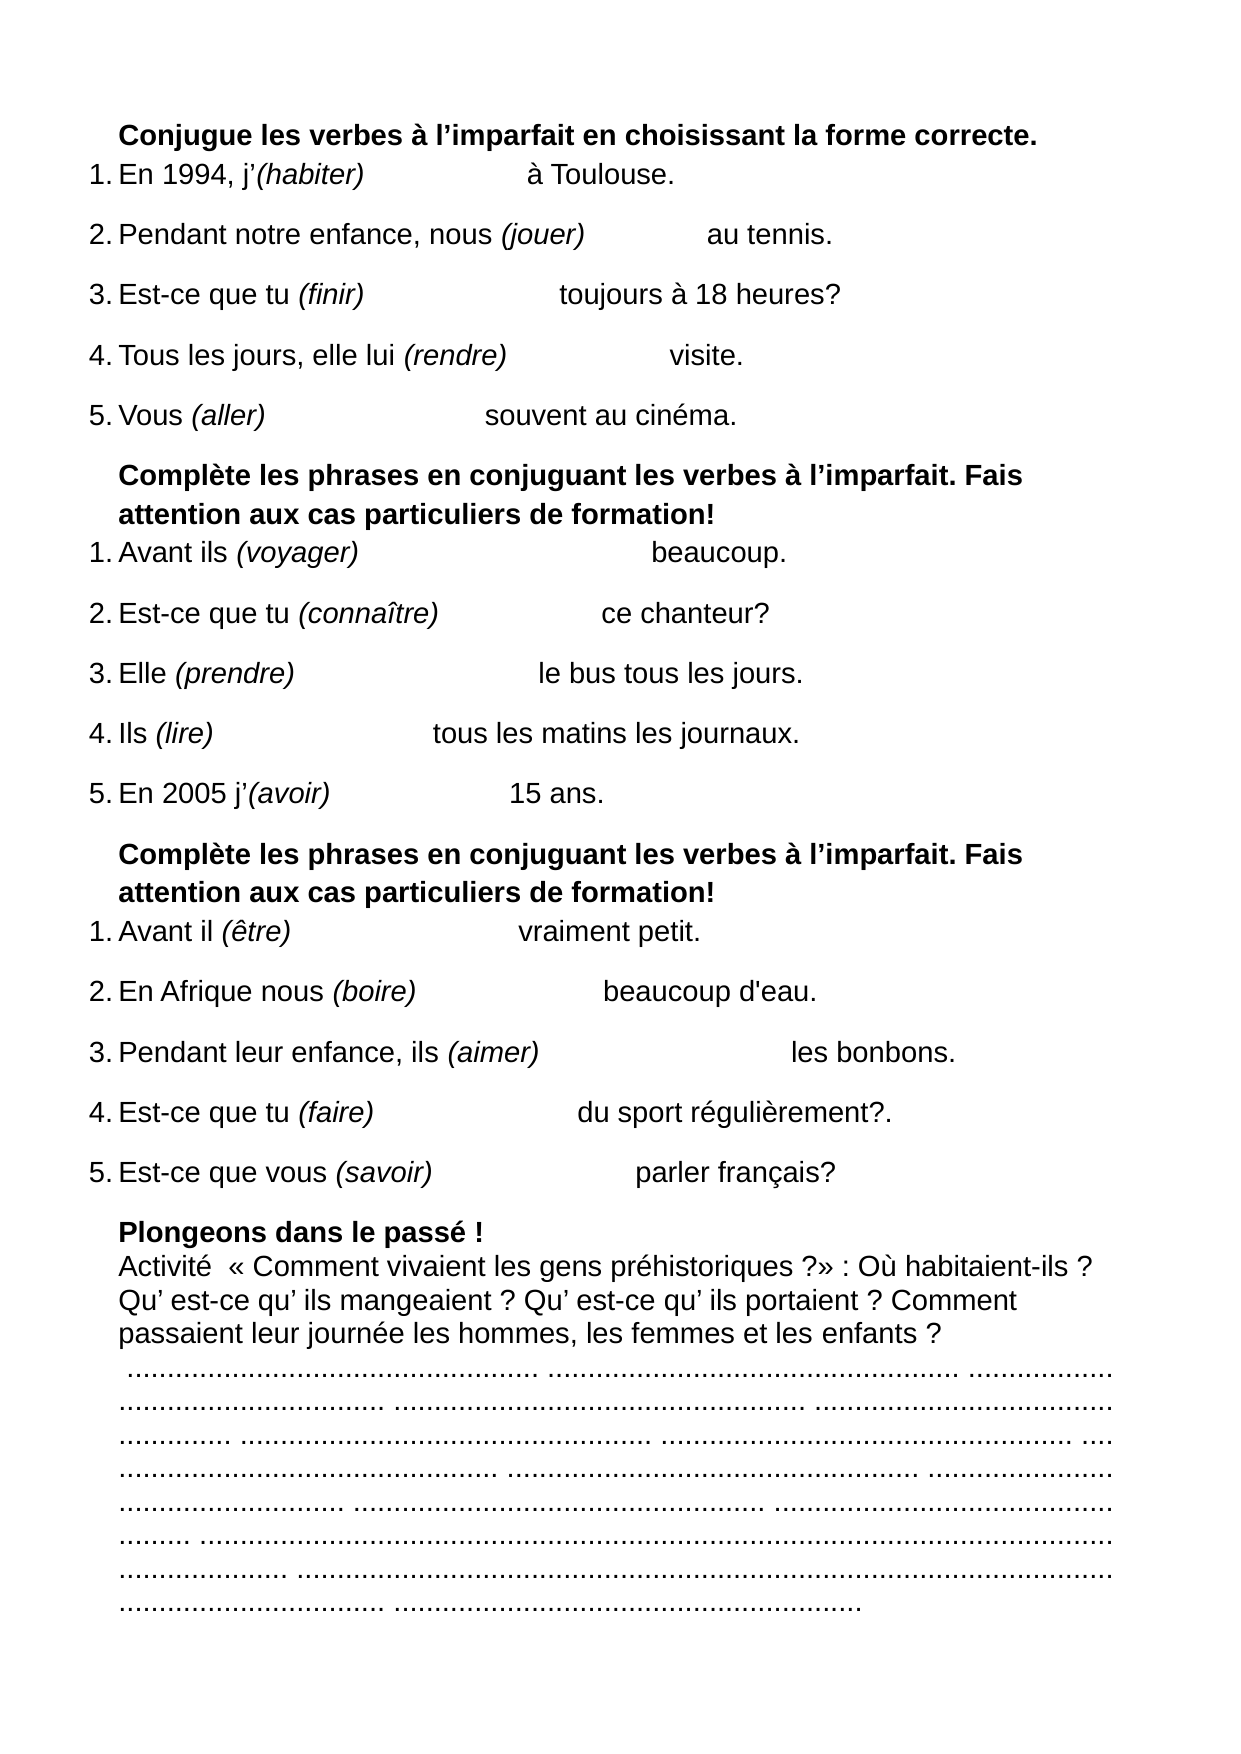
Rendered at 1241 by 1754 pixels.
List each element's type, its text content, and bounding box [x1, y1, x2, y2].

list Avant ils (voyager) beaucoup. [118, 535, 1122, 569]
list Avant il (être) vraiment petit. [118, 914, 1122, 947]
list En 2005 j’(avoir) 15 ans. [118, 777, 1122, 810]
list Elle (prendre) le bus tous les jours. [118, 656, 1122, 689]
list En Afrique nous (boire) beaucoup d'eau. [118, 974, 1122, 1008]
list En 1994, j’(habiter) à Toulouse. [118, 157, 1122, 190]
text Plongeons dans le passé ! [118, 1216, 1122, 1249]
text Activité « Comment vivaient les gens préhistoriques ?» : Où habitaient-ils ? Qu’ est-ce qu’ ils mangeaient ? Qu’ est-ce qu’ ils portaient ? Comment passaient leur journée les hommes, les femmes et les enfants ? [118, 1249, 1122, 1350]
text Complète les phrases en conjuguant les verbes à l’imparfait. Fais attention aux cas particuliers de formation! [118, 458, 1122, 530]
list Est-ce que tu (connaître) ce chanteur? [118, 596, 1122, 629]
list Vous (aller) souvent au cinéma. [118, 398, 1122, 431]
list Est-ce que tu (faire) du sport régulièrement?. [118, 1095, 1122, 1128]
list Pendant leur enfance, ils (aimer) les bonbons. [118, 1034, 1122, 1068]
list Ils (lire) tous les matins les journaux. [118, 716, 1122, 750]
list Est-ce que vous (savoir) parler français? [118, 1155, 1122, 1189]
text Conjugue les verbes à l’imparfait en choisissant la forme correcte. [118, 118, 1122, 152]
list Pendant notre enfance, nous (jouer) au tennis. [118, 217, 1122, 251]
list Est-ce que tu (finir) toujours à 18 heures? [118, 277, 1122, 311]
text Complète les phrases en conjuguant les verbes à l’imparfait. Fais attention aux cas particuliers de formation! [118, 837, 1122, 909]
text ................................................... ................................................... ................................................... ................................................... ................................................... ................................................... ................................................... ................................................... ................................................... ................................................... ................................................... ................................................... ...................................................................................................................................... ...................................................................................................................................... .......................................................... [118, 1350, 1122, 1618]
list Tous les jours, elle lui (rendre) visite. [118, 338, 1122, 371]
